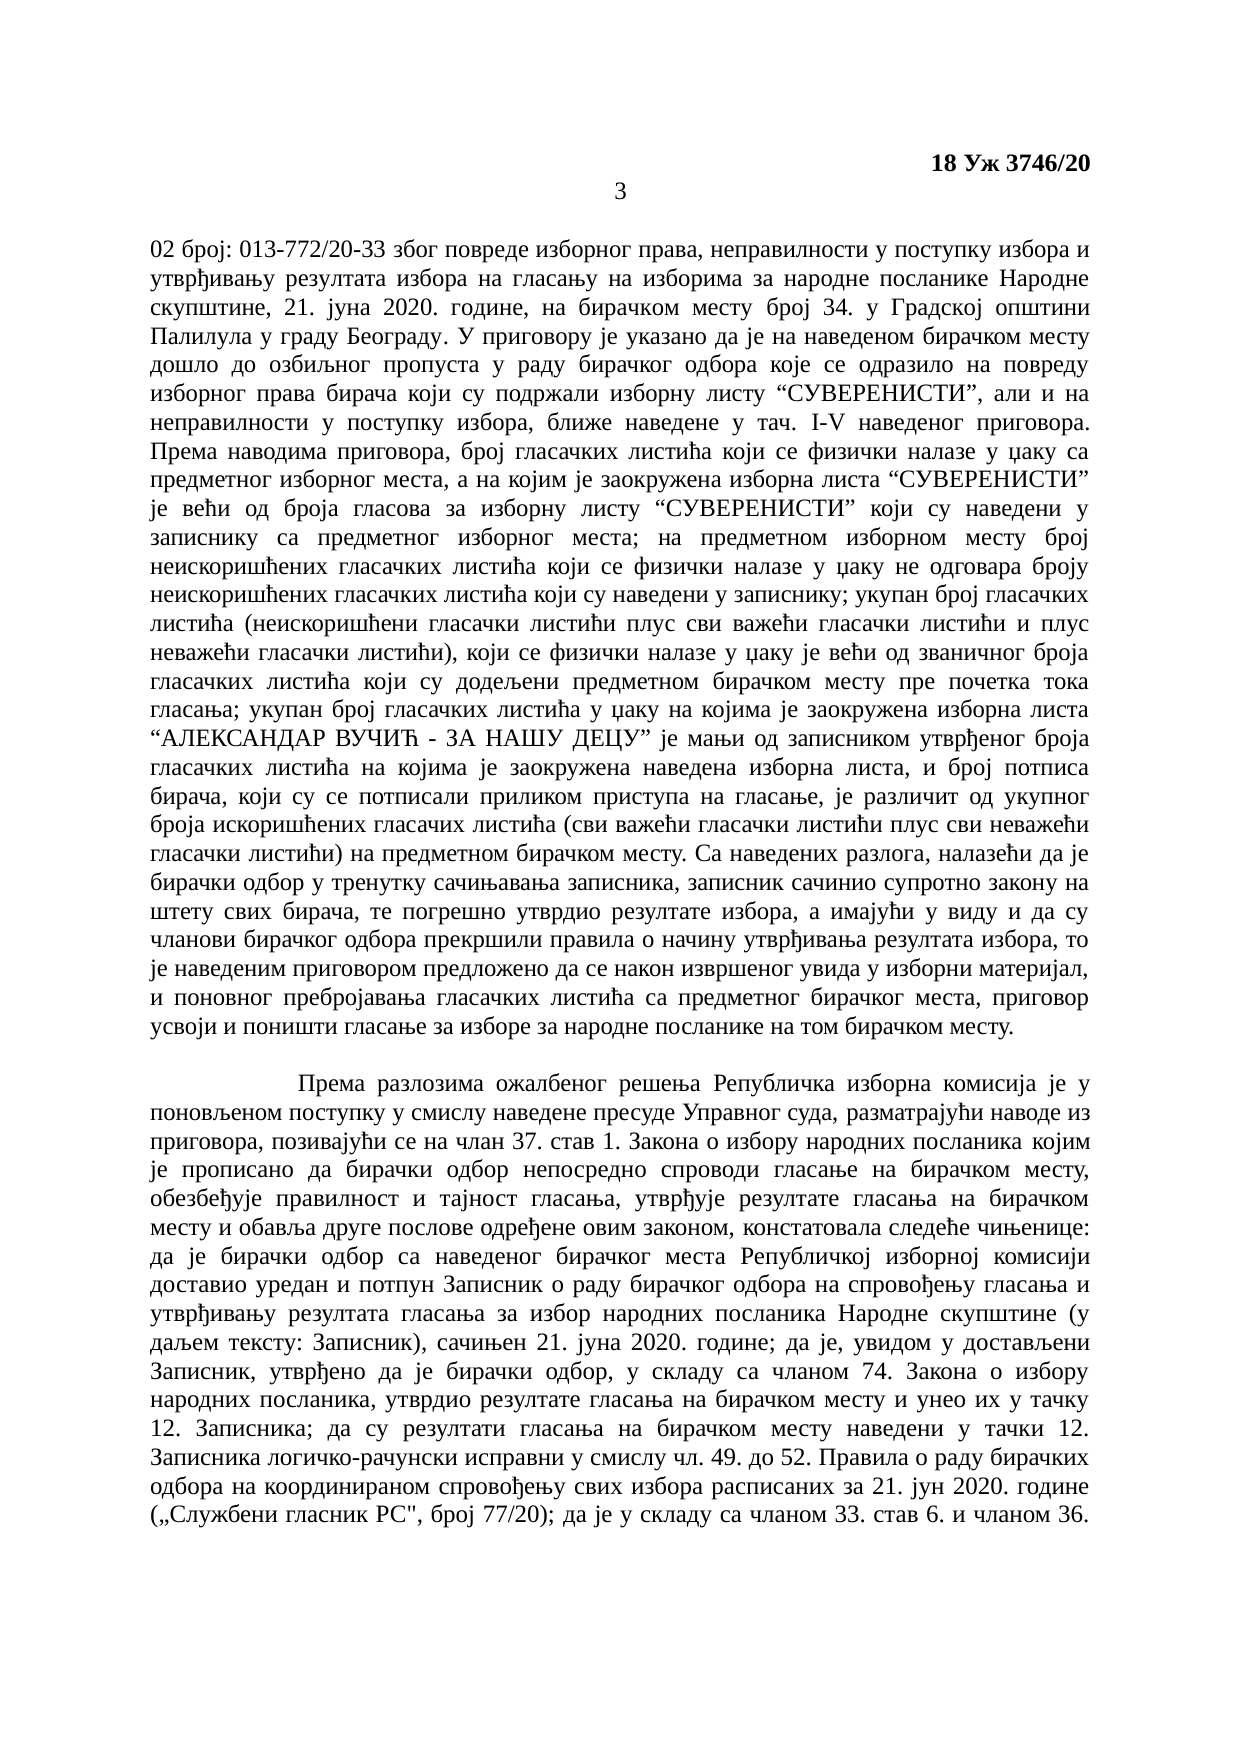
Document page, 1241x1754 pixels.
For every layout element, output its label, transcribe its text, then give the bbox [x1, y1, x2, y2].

text 02 број: 013-772/20-33 због повреде изборног права, неправилности у поступку избора и утврђивању резултата избора на гласању на изборима за народне посланике Народне скупштине, 21. јуна 2020. године, на бирачком месту број 34. у Градској општини Палилула у граду Београду. У приговору је указано да је на наведеном бирачком месту дошло до озбиљног пропуста у раду бирачког одбора које се одразило на повреду изборног права бирача који су подржали изборну листу “СУВЕРЕНИСТИ”, али и на неправилности у поступку избора, ближе наведене у тач. I-V наведеног приговора. Према наводима приговора, број гласачких листића који се физички налазе у џаку са предметног изборног места, а на којим је заокружена изборна листа “СУВЕРЕНИСТИ” је већи од броја гласова за изборну листу “СУВЕРЕНИСТИ” који су наведени у записнику са предметног изборног места; на предметном изборном месту број неискоришћених гласачких листића који се физички налазе у џаку не одговара броју неискоришћених гласачких листића који су наведени у записнику; укупан број гласачких листића (неискоришћени гласачки листићи плус сви важећи гласачки листићи и плус неважећи гласачки листићи), који се физички налазе у џаку је већи од званичног броја гласачких листића који су додељени предметном бирачком месту пре почетка тока гласања; укупан број гласачких листића у џаку на којима је заокружена изборна листа “АЛЕКСАНДАР ВУЧИЋ - ЗА НАШУ ДЕЦУ” је мањи од записником утврђеног броја гласачких листића на којима је заокружена наведена изборна листа, и број потписа бирача, који су се потписали приликом приступа на гласање, је различит од укупног броја искоришћених гласачих листића (сви важећи гласачки листићи плус сви неважећи гласачки листићи) на предметном бирачком месту. Са наведених разлога, налазећи да је бирачки одбор у тренутку сачињавања записника, записник сачинио супротно закону на штету свих бирача, те погрешно утврдио резултате избора, а имајући у виду и да су чланови бирачког одбора прекршили правила о начину утврђивања резултата избора, то је наведеним приговором предложено да се након извршеног увида у изборни материјал, и поновног пребројавања гласачких листића са предметног бирачког места, приговор усвоји и поништи гласање за изборе за народне посланике на том бирачком месту. [150, 234, 1091, 1039]
text Према разлозима ожалбеног решења Републичка изборна комисија је у поновљеном поступку у смислу наведене пресуде Управног суда, разматрајући наводе из приговора, позивајући се на члан 37. став 1. Закона о избору народних посланика којим је прописано да бирачки одбор непосредно спроводи гласање на бирачком месту, обезбеђује правилност и тајност гласања, утврђује резултате гласања на бирачком месту и обавља друге послове одређене овим законом, констатовала следеће чињенице: да је бирачки одбор са наведеног бирачког места Републичкој изборној комисији доставио уредан и потпун Записник о раду бирачког одбора на спровођењу гласања и утврђивању резултата гласања за избор народних посланика Народне скупштине (у даљем тексту: Записник), сачињен 21. јуна 2020. године; да је, увидом у достављени Записник, утврђено да је бирачки одбор, у складу са чланом 74. Закона о избору народних посланика, утврдио резултате гласања на бирачком месту и унео их у тачку 12. Записника; да су резултати гласања на бирачком месту наведени у тачки 12. Записника логичко-рачунски исправни у смислу чл. 49. до 52. Правила о раду бирачких одбора на координираном спровођењу свих избора расписаних за 21. јун 2020. године („Службени гласник РС", број 77/20); да је у складу са чланом 33. став 6. и чланом 36. [150, 1068, 1091, 1528]
